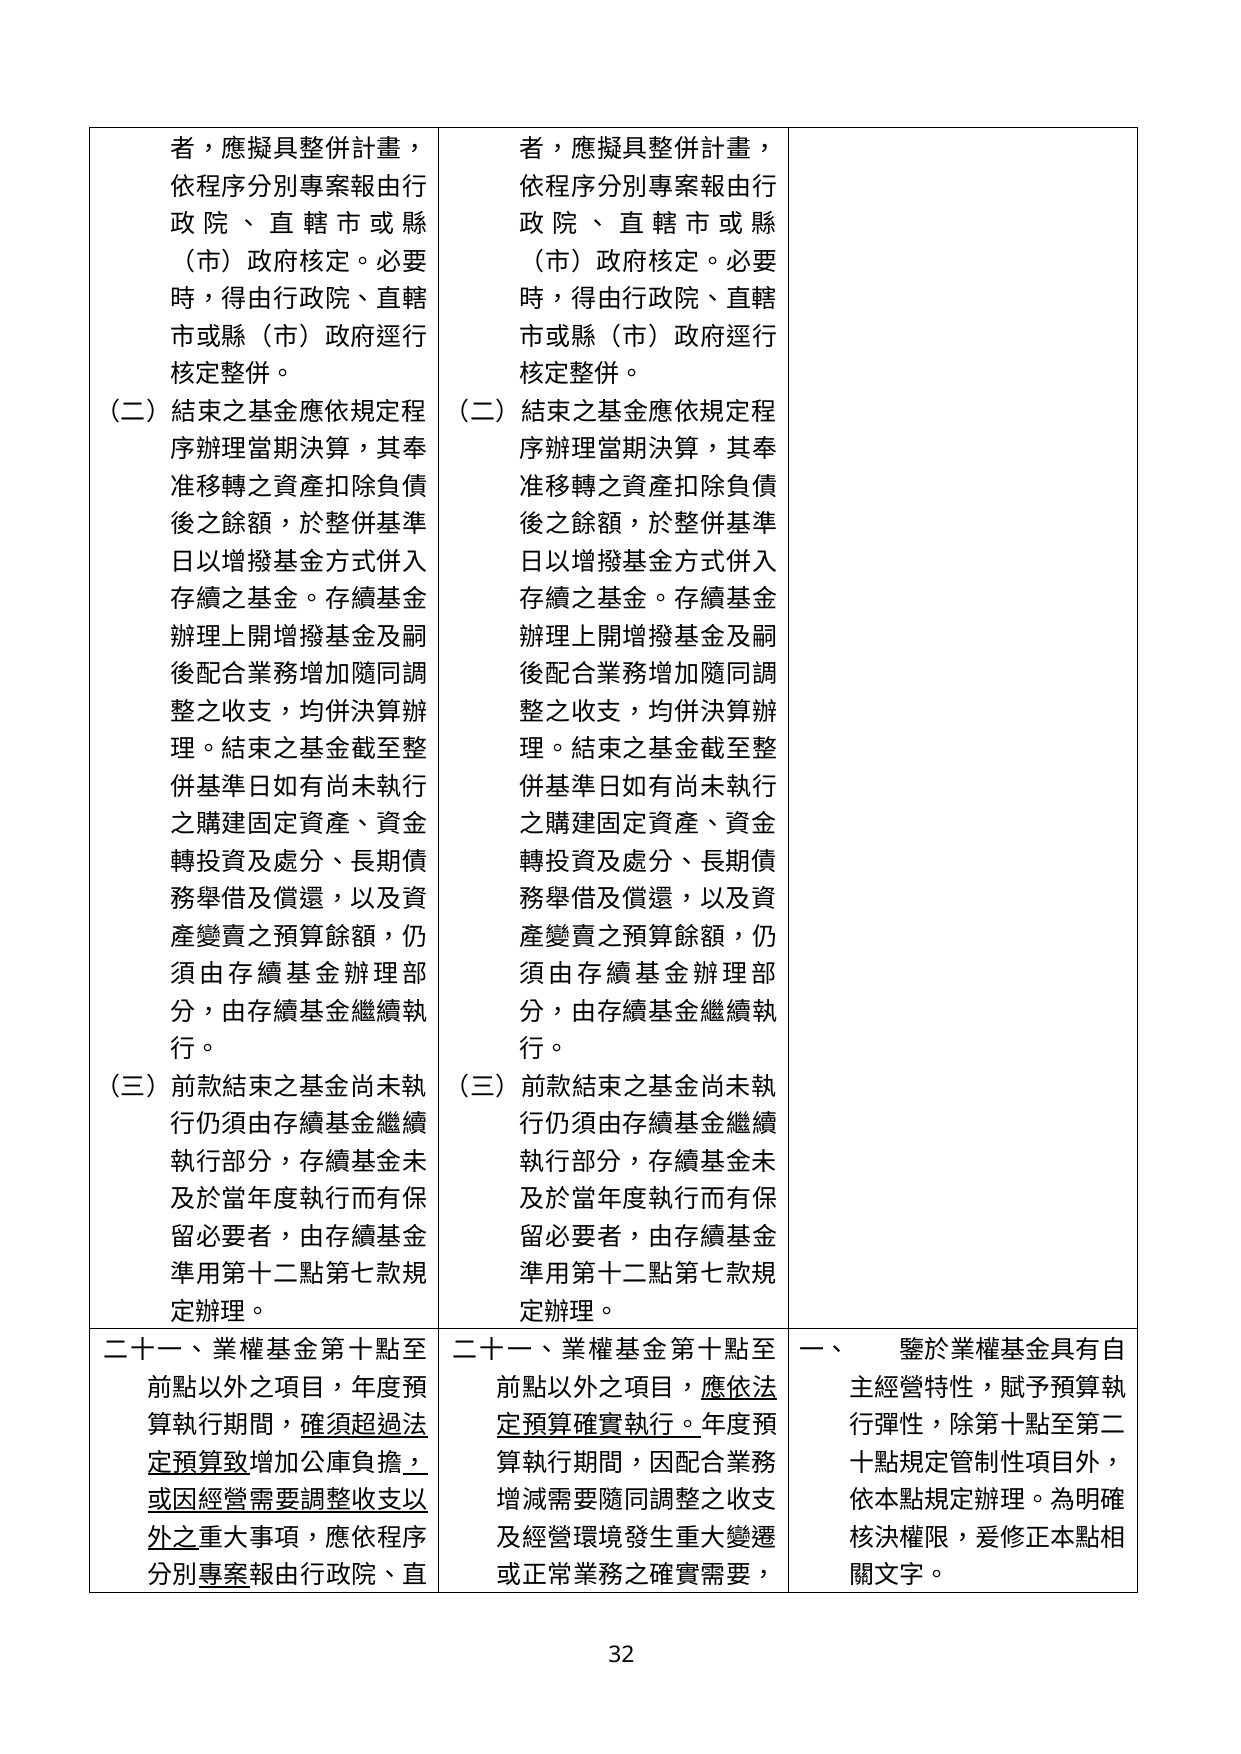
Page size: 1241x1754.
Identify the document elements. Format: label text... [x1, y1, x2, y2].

table_cell 者，應擬具整併計畫，依程序分別專案報由行政院、直轄市或縣（市）政府核定。必要時，得由行政院、直轄市或縣（市）政府逕行核定整併。 （二）結束之基金應依規定程序辦理當期決算，其奉准移轉之資產扣除負債後之餘額，於整併基準日以增撥基金方式併入存續之基金。存續基金辦理上開增撥基金及嗣後配合業務增加隨同調整之收支，均併決算辦理。結束之基金截至整併基準日如有尚未執行之購建固定資產、資金轉投資及處分、長期債務舉借及償還，以及資產變賣之預算餘額，仍須由存續基金辦理部分，由存續基金繼續執行。 （三）前款結束之基金尚未執行仍須由存續基金繼續執行部分，存續基金未及於當年度執行而有保留必要者，由存續基金準用第十二點第七款規定辦理。 [439, 128, 788, 1328]
table_cell 鑒於業權基金具有自主經營特性，賦予預算執行彈性，除第十點至第二十點規定管制性項目外，依本點規定辦理。為明確核決權限，爰修正本點相關文字。 同第十點第一項說明理由，本點酌作文字修正。 三、同第十點之說明二修正理由，將本點所稱「基金」，視其規定表達，修正為「各業權基金」，以資明確。 [789, 1329, 1137, 1592]
table_cell 二十一、業權基金第十點至前點以外之項目，年度預算執行期間，確須超過法定預算致增加公庫負擔，或因經營需要調整收支以外之重大事項，應依程序分別專案報由行政院、直 [90, 1329, 438, 1592]
table_cell [789, 128, 1137, 1328]
table_cell 二十一、業權基金第十點至前點以外之項目，應依法定預算確實執行。年度預算執行期間，因配合業務增減需要隨同調整之收支及經營環境發生重大變遷或正常業務之確實需要， [439, 1329, 788, 1592]
table_cell 者，應擬具整併計畫，依程序分別專案報由行政院、直轄市或縣（市）政府核定。必要時，得由行政院、直轄市或縣（市）政府逕行核定整併。 （二）結束之基金應依規定程序辦理當期決算，其奉准移轉之資產扣除負債後之餘額，於整併基準日以增撥基金方式併入存續之基金。存續基金辦理上開增撥基金及嗣後配合業務增加隨同調整之收支，均併決算辦理。結束之基金截至整併基準日如有尚未執行之購建固定資產、資金轉投資及處分、長期債務舉借及償還，以及資產變賣之預算餘額，仍須由存續基金辦理部分，由存續基金繼續執行。 （三）前款結束之基金尚未執行仍須由存續基金繼續執行部分，存續基金未及於當年度執行而有保留必要者，由存續基金準用第十二點第七款規定辦理。 [90, 128, 438, 1328]
